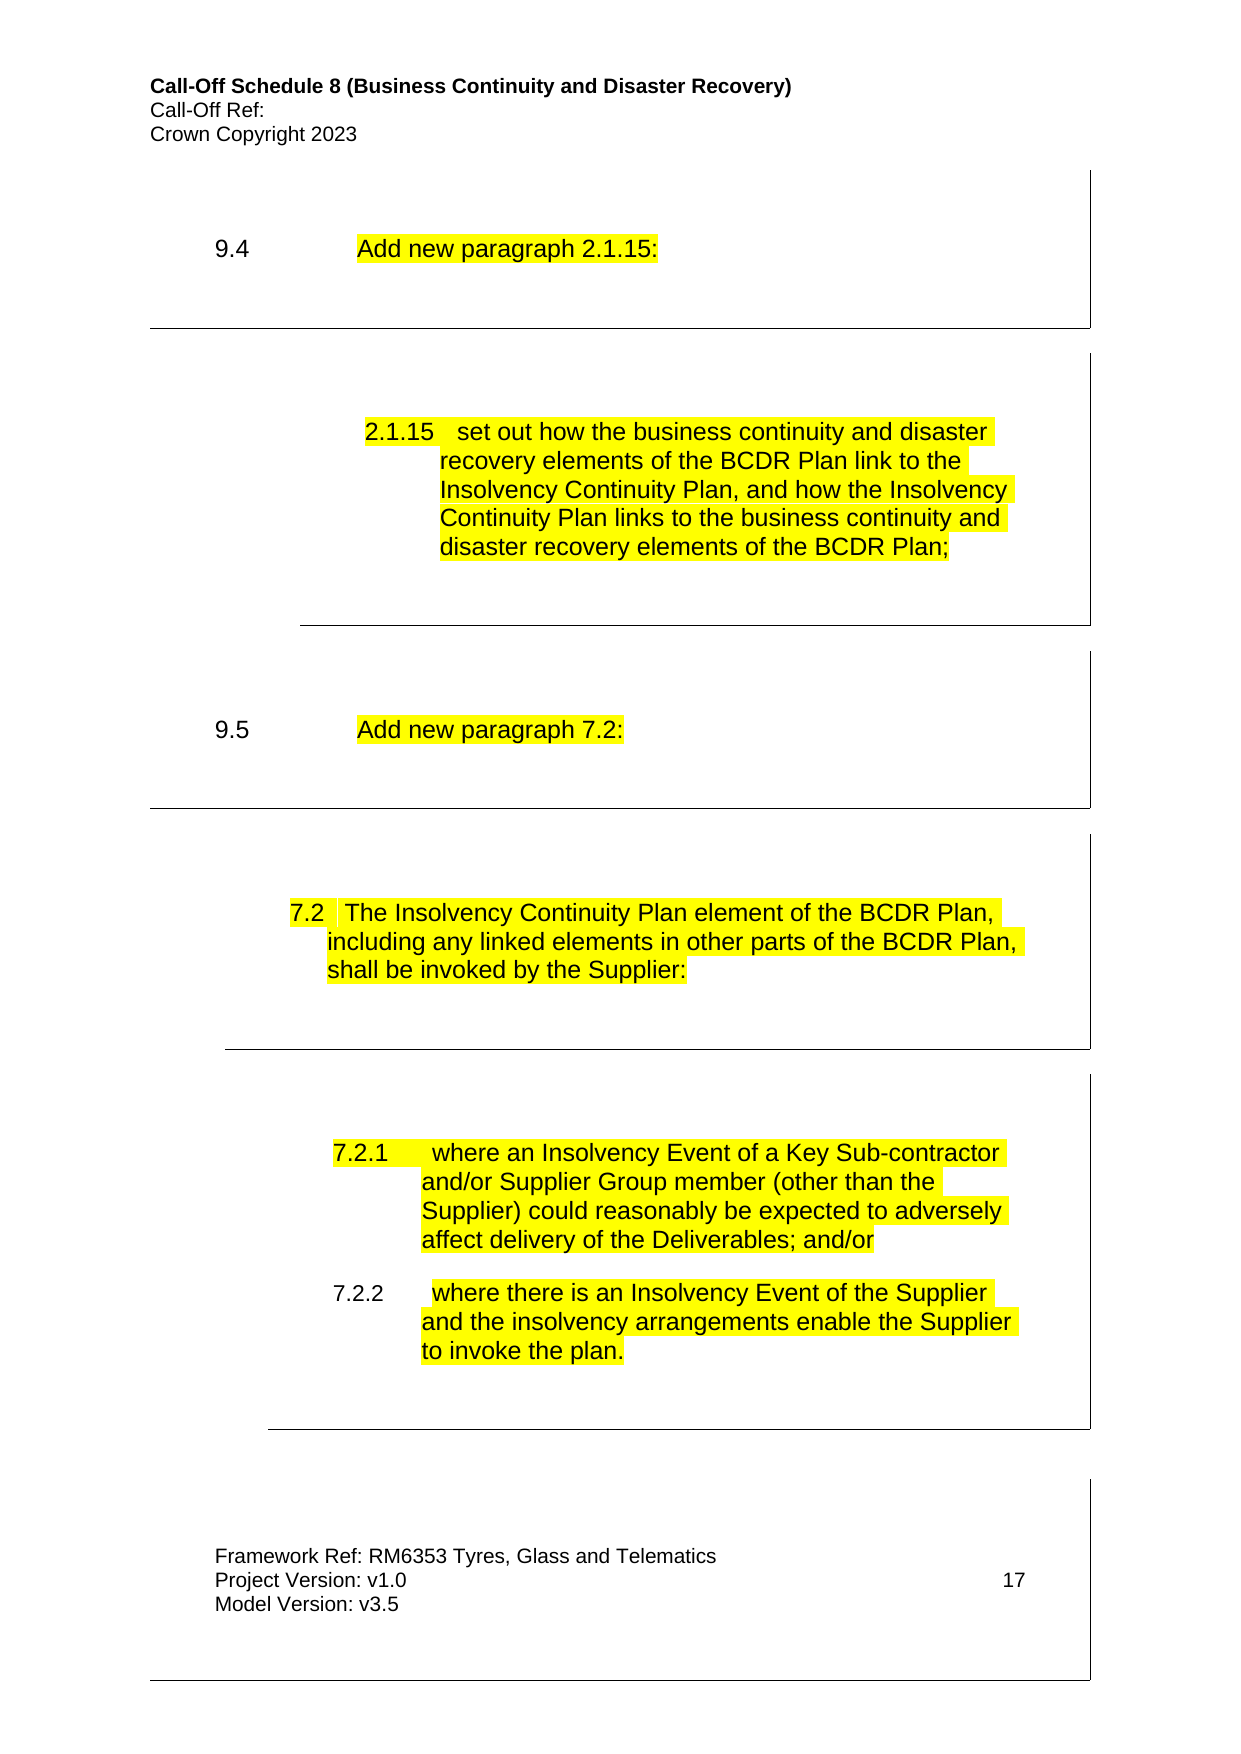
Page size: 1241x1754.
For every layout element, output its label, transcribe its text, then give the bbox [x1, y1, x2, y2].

list The Insolvency Continuity Plan element of the BCDR Plan, including any linked elements in other parts of the BCDR Plan, shall be invoked by the Supplier: [225, 833, 1090, 1049]
list where an Insolvency Event of a Key Sub-contractor and/or Supplier Group member (other than the Supplier) could reasonably be expected to adversely affect delivery of the Deliverables; and/or [268, 1074, 1090, 1214]
list Add new paragraph 7.2: [150, 651, 1090, 808]
list where there is an Insolvency Event of the Supplier and the insolvency arrangements enable the Supplier to invoke the plan. [268, 1214, 1090, 1429]
list set out how the business continuity and disaster recovery elements of the BCDR Plan link to the Insolvency Continuity Plan, and how the Insolvency Continuity Plan links to the business continuity and disaster recovery elements of the BCDR Plan; [300, 353, 1090, 625]
list Add new paragraph 2.1.15: [150, 170, 1090, 328]
